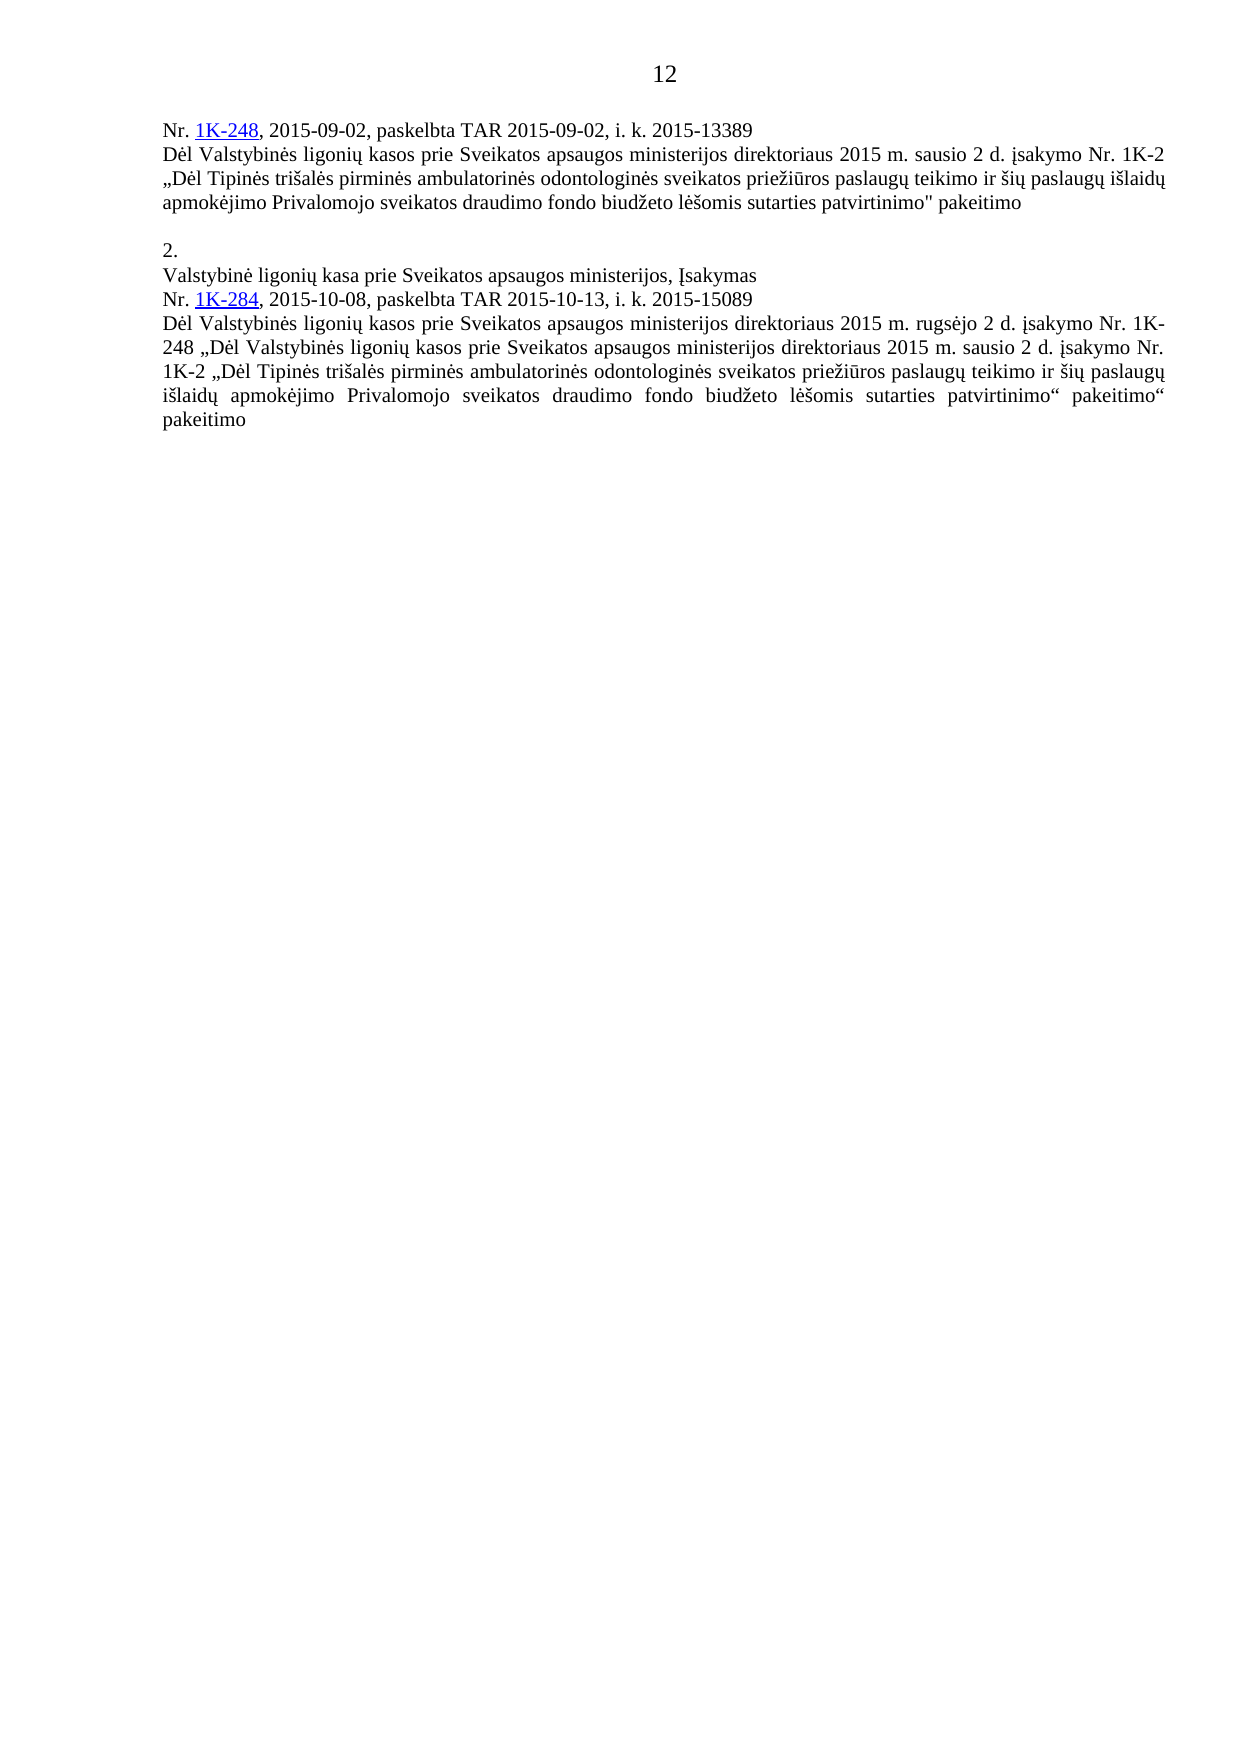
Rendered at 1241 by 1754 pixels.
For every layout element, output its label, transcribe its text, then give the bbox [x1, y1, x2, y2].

text Valstybinė ligonių kasa prie Sveikatos apsaugos ministerijos, Įsakymas [162, 262, 1167, 287]
text Dėl Valstybinės ligonių kasos prie Sveikatos apsaugos ministerijos direktoriaus 2015 m. sausio 2 d. įsakymo Nr. 1K-2 „Dėl Tipinės trišalės pirminės ambulatorinės odontologinės sveikatos priežiūros paslaugų teikimo ir šių paslaugų išlaidų apmokėjimo Privalomojo sveikatos draudimo fondo biudžeto lėšomis sutarties patvirtinimo" pakeitimo [162, 142, 1167, 214]
text Dėl Valstybinės ligonių kasos prie Sveikatos apsaugos ministerijos direktoriaus 2015 m. rugsėjo 2 d. įsakymo Nr. 1K-248 „Dėl Valstybinės ligonių kasos prie Sveikatos apsaugos ministerijos direktoriaus 2015 m. sausio 2 d. įsakymo Nr. 1K-2 „Dėl Tipinės trišalės pirminės ambulatorinės odontologinės sveikatos priežiūros paslaugų teikimo ir šių paslaugų išlaidų apmokėjimo Privalomojo sveikatos draudimo fondo biudžeto lėšomis sutarties patvirtinimo“ pakeitimo“ pakeitimo [162, 311, 1167, 431]
text 2. [162, 238, 1167, 262]
text Nr. 1K-284, 2015-10-08, paskelbta TAR 2015-10-13, i. k. 2015-15089 [162, 287, 1167, 311]
text Nr. 1K-248, 2015-09-02, paskelbta TAR 2015-09-02, i. k. 2015-13389 [162, 118, 1167, 142]
